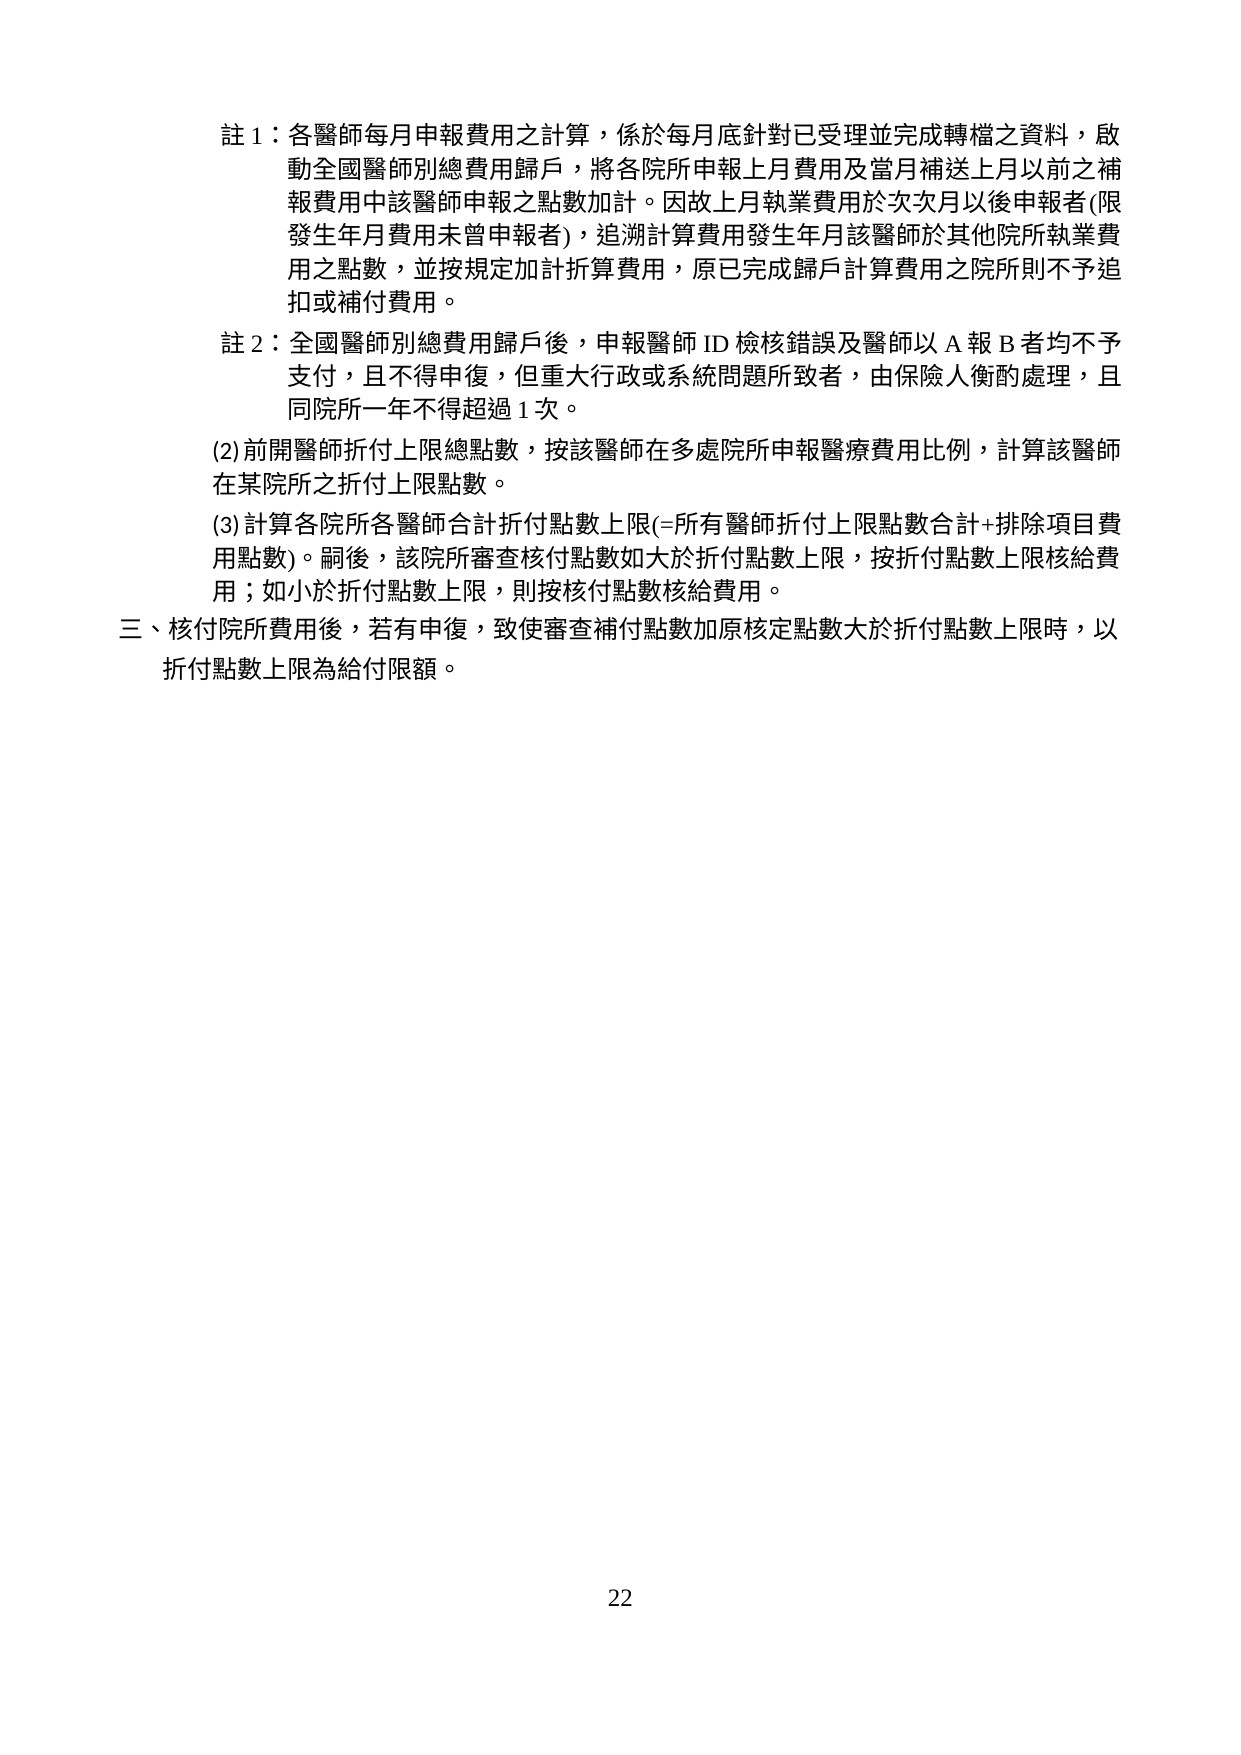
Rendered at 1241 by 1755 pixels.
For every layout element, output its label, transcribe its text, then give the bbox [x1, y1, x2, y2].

text 註1：各醫師每月申報費用之計算，係於每月底針對已受理並完成轉檔之資料，啟動全國醫師別總費用歸戶，將各院所申報上月費用及當月補送上月以前之補報費用中該醫師申報之點數加計。因故上月執業費用於次次月以後申報者(限發生年月費用未曾申報者)，追溯計算費用發生年月該醫師於其他院所執業費用之點數，並按規定加計折算費用，原已完成歸戶計算費用之院所則不予追扣或補付費用。 [220, 118, 1122, 318]
list 前開醫師折付上限總點數，按該醫師在多處院所申報醫療費用比例，計算該醫師在某院所之折付上限點數。 [212, 433, 1122, 500]
text 三、核付院所費用後，若有申復，致使審查補付點數加原核定點數大於折付點數上限時，以折付點數上限為給付限額。 [118, 607, 1122, 686]
text 註2：全國醫師別總費用歸戶後，申報醫師ID檢核錯誤及醫師以A報B者均不予支付，且不得申復，但重大行政或系統問題所致者，由保險人衡酌處理，且同院所一年不得超過1次。 [220, 326, 1122, 426]
list 計算各院所各醫師合計折付點數上限(=所有醫師折付上限點數合計+排除項目費用點數)。嗣後，該院所審查核付點數如大於折付點數上限，按折付點數上限核給費用；如小於折付點數上限，則按核付點數核給費用。 [212, 507, 1122, 607]
